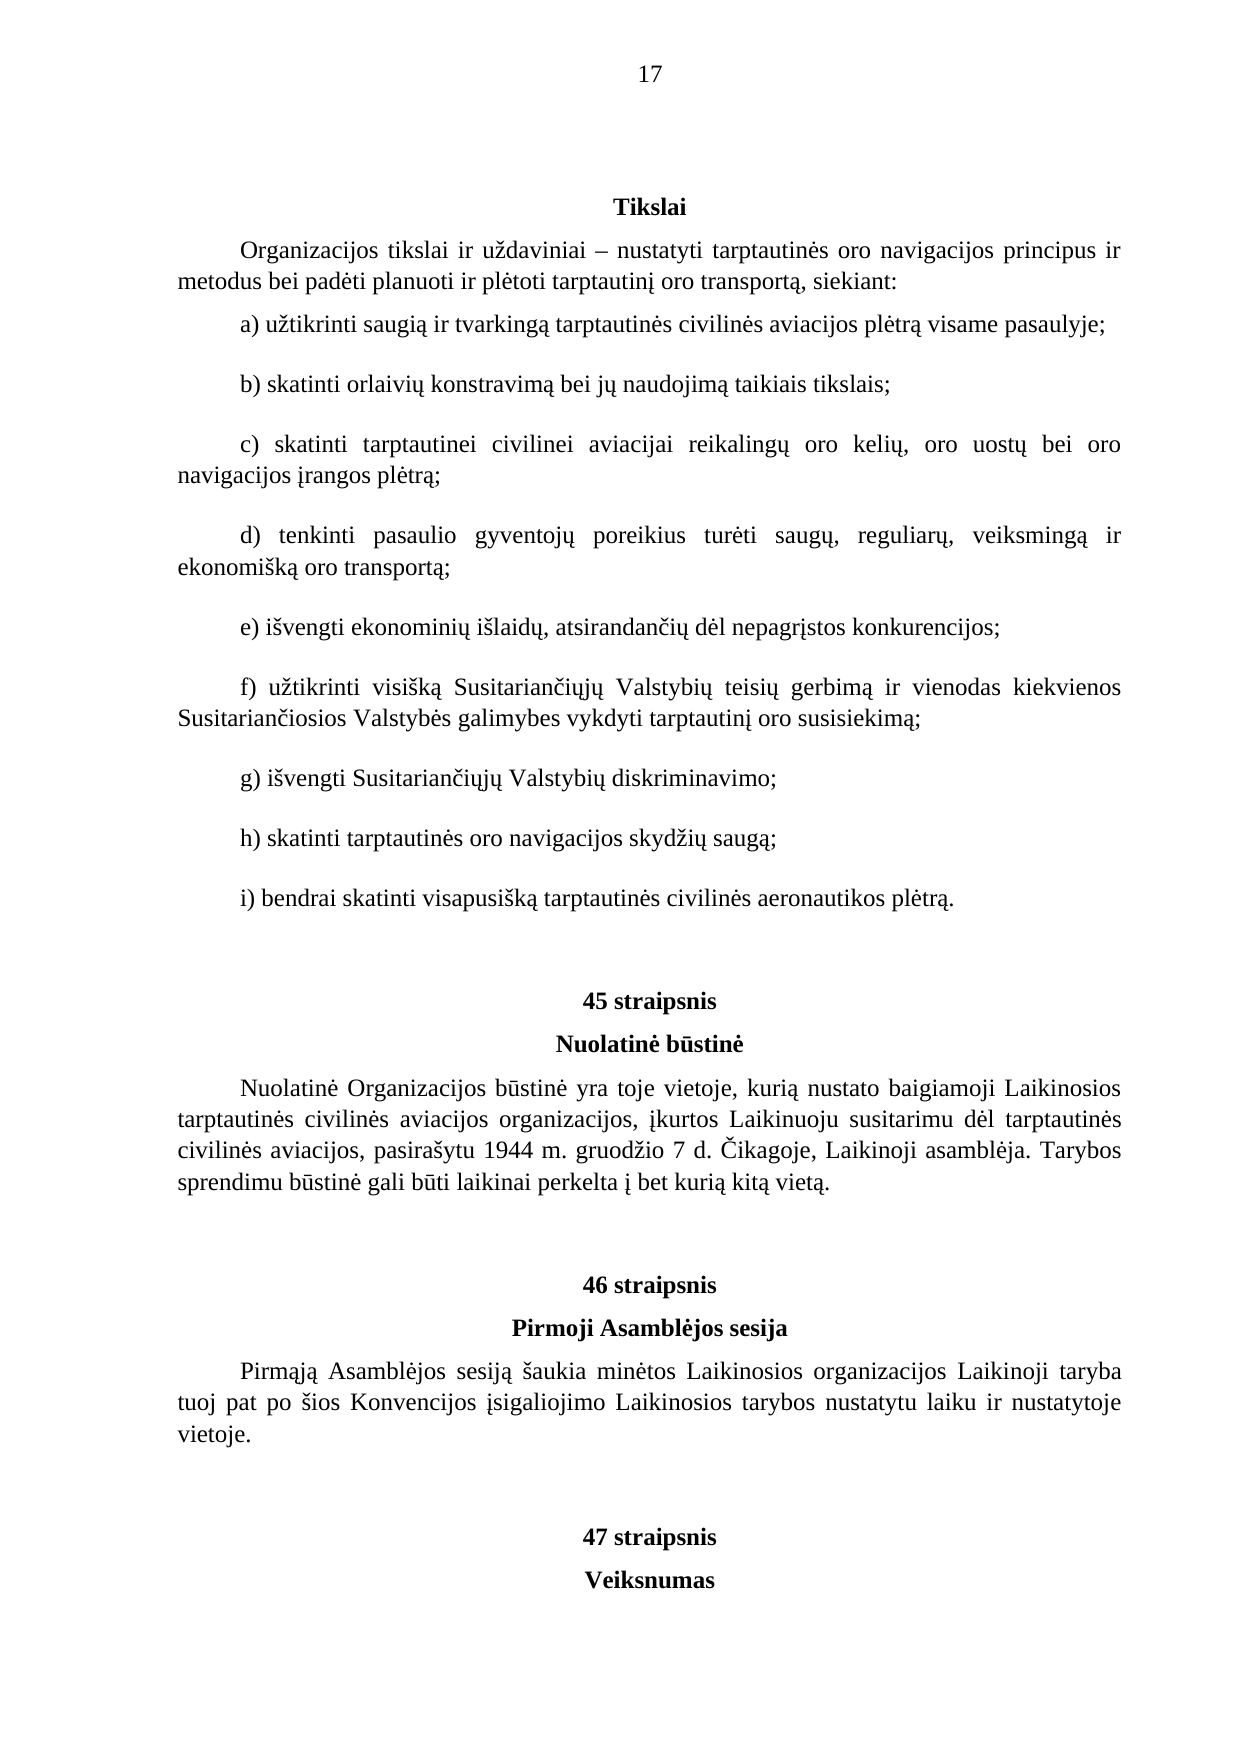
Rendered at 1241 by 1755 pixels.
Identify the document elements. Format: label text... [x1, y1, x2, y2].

text i) bendrai skatinti visapusišką tarptautinės civilinės aeronautikos plėtrą. [177, 881, 1122, 912]
text Organizacijos tikslai ir uždaviniai – nustatyti tarptautinės oro navigacijos principus ir metodus bei padėti planuoti ir plėtoti tarptautinį oro transportą, siekiant: [177, 232, 1122, 295]
text Pirmoji Asamblėjos sesija [177, 1311, 1122, 1342]
text Tikslai [177, 189, 1122, 220]
text 45 straipsnis [177, 984, 1122, 1015]
text Nuolatinė būstinė [177, 1027, 1122, 1058]
text a) užtikrinti saugią ir tvarkingą tarptautinės civilinės aviacijos plėtrą visame pasaulyje; [177, 307, 1122, 338]
text Pirmąją Asamblėjos sesiją šaukia minėtos Laikinosios organizacijos Laikinoji taryba tuoj pat po šios Konvencijos įsigaliojimo Laikinosios tarybos nustatytu laiku ir nustatytoje vietoje. [177, 1354, 1122, 1447]
text c) skatinti tarptautinei civilinei aviacijai reikalingų oro kelių, oro uostų bei oro navigacijos įrangos plėtrą; [177, 427, 1122, 489]
text e) išvengti ekonominių išlaidų, atsirandančių dėl nepagrįstos konkurencijos; [177, 609, 1122, 641]
text 46 straipsnis [177, 1267, 1122, 1298]
text f) užtikrinti visišką Susitariančiųjų Valstybių teisių gerbimą ir vienodas kiekvienos Susitariančiosios Valstybės galimybes vykdyti tarptautinį oro susisiekimą; [177, 669, 1122, 732]
text Veiksnumas [177, 1563, 1122, 1594]
text d) tenkinti pasaulio gyventojų poreikius turėti saugų, reguliarų, veiksmingą ir ekonomišką oro transportą; [177, 518, 1122, 581]
text b) skatinti orlaivių konstravimą bei jų naudojimą taikiais tikslais; [177, 367, 1122, 398]
text 47 straipsnis [177, 1519, 1122, 1551]
text h) skatinti tarptautinės oro navigacijos skydžių saugą; [177, 821, 1122, 852]
text Nuolatinė Organizacijos būstinė yra toje vietoje, kurią nustato baigiamoji Laikinosios tarptautinės civilinės aviacijos organizacijos, įkurtos Laikinuoju susitarimu dėl tarptautinės civilinės aviacijos, pasirašytu 1944 m. gruodžio 7 d. Čikagoje, Laikinoji asamblėja. Tarybos sprendimu būstinė gali būti laikinai perkelta į bet kurią kitą vietą. [177, 1070, 1122, 1195]
text g) išvengti Susitariančiųjų Valstybių diskriminavimo; [177, 761, 1122, 792]
